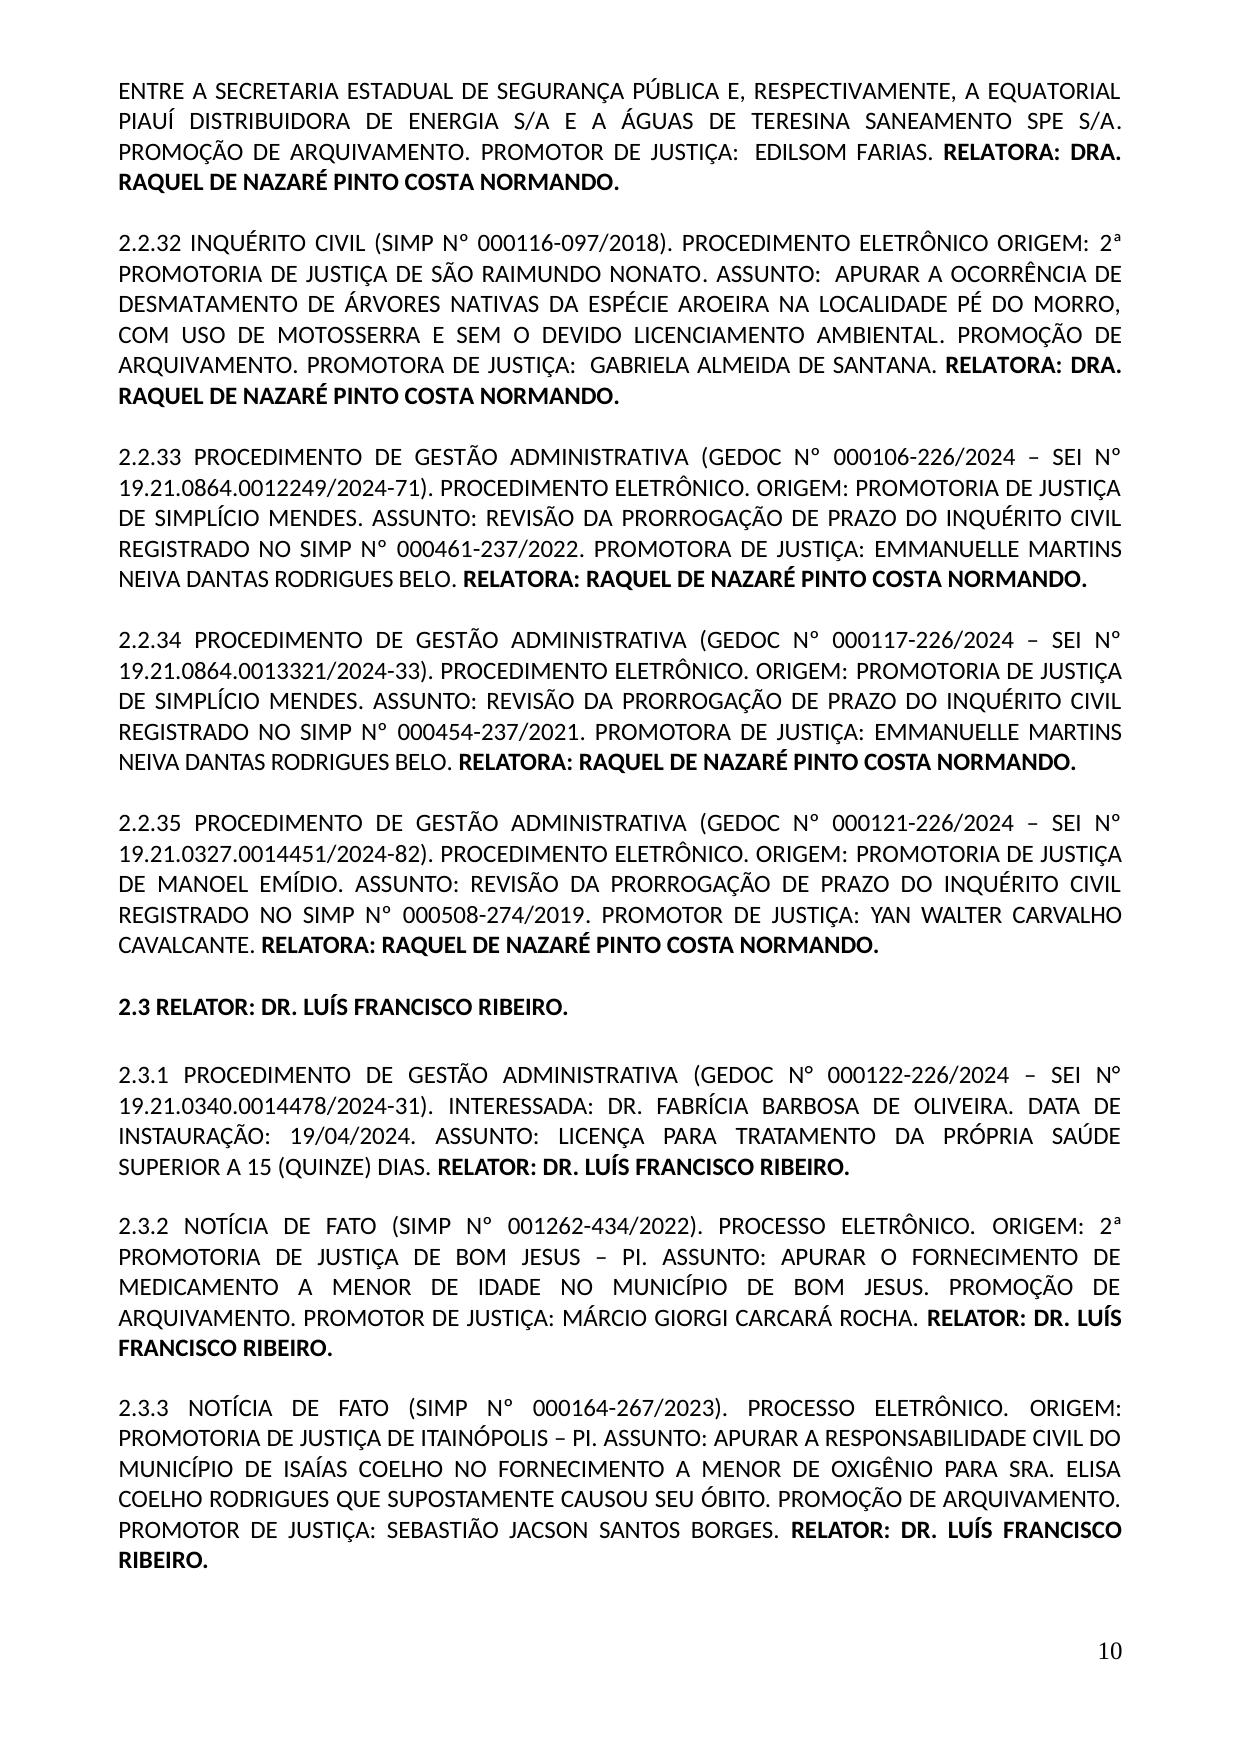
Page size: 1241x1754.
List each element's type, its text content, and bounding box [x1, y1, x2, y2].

text ENTRE A SECRETARIA ESTADUAL DE SEGURANÇA PÚBLICA E, RESPECTIVAMENTE, A EQUATORIAL PIAUÍ DISTRIBUIDORA DE ENERGIA S/A E A ÁGUAS DE TERESINA SANEAMENTO SPE S/A. PROMOÇÃO DE ARQUIVAMENTO. PROMOTOR DE JUSTIÇA: EDILSOM FARIAS. RELATORA: DRA. RAQUEL DE NAZARÉ PINTO COSTA NORMANDO. [118, 75, 1122, 197]
text 2.3.2 NOTÍCIA DE FATO (SIMP Nº 001262-434/2022). PROCESSO ELETRÔNICO. ORIGEM: 2ª PROMOTORIA DE JUSTIÇA DE BOM JESUS – PI. ASSUNTO: APURAR O FORNECIMENTO DE MEDICAMENTO A MENOR DE IDADE NO MUNICÍPIO DE BOM JESUS. PROMOÇÃO DE ARQUIVAMENTO. PROMOTOR DE JUSTIÇA: MÁRCIO GIORGI CARCARÁ ROCHA. RELATOR: DR. LUÍS FRANCISCO RIBEIRO. [118, 1210, 1122, 1363]
text 2.2.33 PROCEDIMENTO DE GESTÃO ADMINISTRATIVA (GEDOC Nº 000106-226/2024 – SEI Nº 19.21.0864.0012249/2024-71). PROCEDIMENTO ELETRÔNICO. ORIGEM: PROMOTORIA DE JUSTIÇA DE SIMPLÍCIO MENDES. ASSUNTO: REVISÃO DA PRORROGAÇÃO DE PRAZO DO INQUÉRITO CIVIL REGISTRADO NO SIMP Nº 000461-237/2022. PROMOTORA DE JUSTIÇA: EMMANUELLE MARTINS NEIVA DANTAS RODRIGUES BELO. RELATORA: RAQUEL DE NAZARÉ PINTO COSTA NORMANDO. [118, 441, 1122, 594]
text 2.2.35 PROCEDIMENTO DE GESTÃO ADMINISTRATIVA (GEDOC Nº 000121-226/2024 – SEI Nº 19.21.0327.0014451/2024-82). PROCEDIMENTO ELETRÔNICO. ORIGEM: PROMOTORIA DE JUSTIÇA DE MANOEL EMÍDIO. ASSUNTO: REVISÃO DA PRORROGAÇÃO DE PRAZO DO INQUÉRITO CIVIL REGISTRADO NO SIMP Nº 000508-274/2019. PROMOTOR DE JUSTIÇA: YAN WALTER CARVALHO CAVALCANTE. RELATORA: RAQUEL DE NAZARÉ PINTO COSTA NORMANDO. [118, 807, 1122, 960]
text 2.2.34 PROCEDIMENTO DE GESTÃO ADMINISTRATIVA (GEDOC Nº 000117-226/2024 – SEI Nº 19.21.0864.0013321/2024-33). PROCEDIMENTO ELETRÔNICO. ORIGEM: PROMOTORIA DE JUSTIÇA DE SIMPLÍCIO MENDES. ASSUNTO: REVISÃO DA PRORROGAÇÃO DE PRAZO DO INQUÉRITO CIVIL REGISTRADO NO SIMP Nº 000454-237/2021. PROMOTORA DE JUSTIÇA: EMMANUELLE MARTINS NEIVA DANTAS RODRIGUES BELO. RELATORA: RAQUEL DE NAZARÉ PINTO COSTA NORMANDO. [118, 624, 1122, 777]
text 2.3 RELATOR: DR. LUÍS FRANCISCO RIBEIRO. [118, 991, 1122, 1021]
text 2.3.3 NOTÍCIA DE FATO (SIMP Nº 000164-267/2023). PROCESSO ELETRÔNICO. ORIGEM: PROMOTORIA DE JUSTIÇA DE ITAINÓPOLIS – PI. ASSUNTO: APURAR A RESPONSABILIDADE CIVIL DO MUNICÍPIO DE ISAÍAS COELHO NO FORNECIMENTO A MENOR DE OXIGÊNIO PARA SRA. ELISA COELHO RODRIGUES QUE SUPOSTAMENTE CAUSOU SEU ÓBITO. PROMOÇÃO DE ARQUIVAMENTO. PROMOTOR DE JUSTIÇA: SEBASTIÃO JACSON SANTOS BORGES. RELATOR: DR. LUÍS FRANCISCO RIBEIRO. [118, 1392, 1122, 1575]
text 2.2.32 INQUÉRITO CIVIL (SIMP Nº 000116-097/2018). PROCEDIMENTO ELETRÔNICO ORIGEM: 2ª PROMOTORIA DE JUSTIÇA DE SÃO RAIMUNDO NONATO. ASSUNTO: APURAR A OCORRÊNCIA DE DESMATAMENTO DE ÁRVORES NATIVAS DA ESPÉCIE AROEIRA NA LOCALIDADE PÉ DO MORRO, COM USO DE MOTOSSERRA E SEM O DEVIDO LICENCIAMENTO AMBIENTAL. PROMOÇÃO DE ARQUIVAMENTO. PROMOTORA DE JUSTIÇA: GABRIELA ALMEIDA DE SANTANA. RELATORA: DRA. RAQUEL DE NAZARÉ PINTO COSTA NORMANDO. [118, 228, 1122, 411]
text 2.3.1 PROCEDIMENTO DE GESTÃO ADMINISTRATIVA (GEDOC N° 000122-226/2024 – SEI N° 19.21.0340.0014478/2024-31). INTERESSADA: DR. FABRÍCIA BARBOSA DE OLIVEIRA. DATA DE INSTAURAÇÃO: 19/04/2024. ASSUNTO: LICENÇA PARA TRATAMENTO DA PRÓPRIA SAÚDE SUPERIOR A 15 (QUINZE) DIAS. RELATOR: DR. LUÍS FRANCISCO RIBEIRO. [118, 1059, 1122, 1182]
